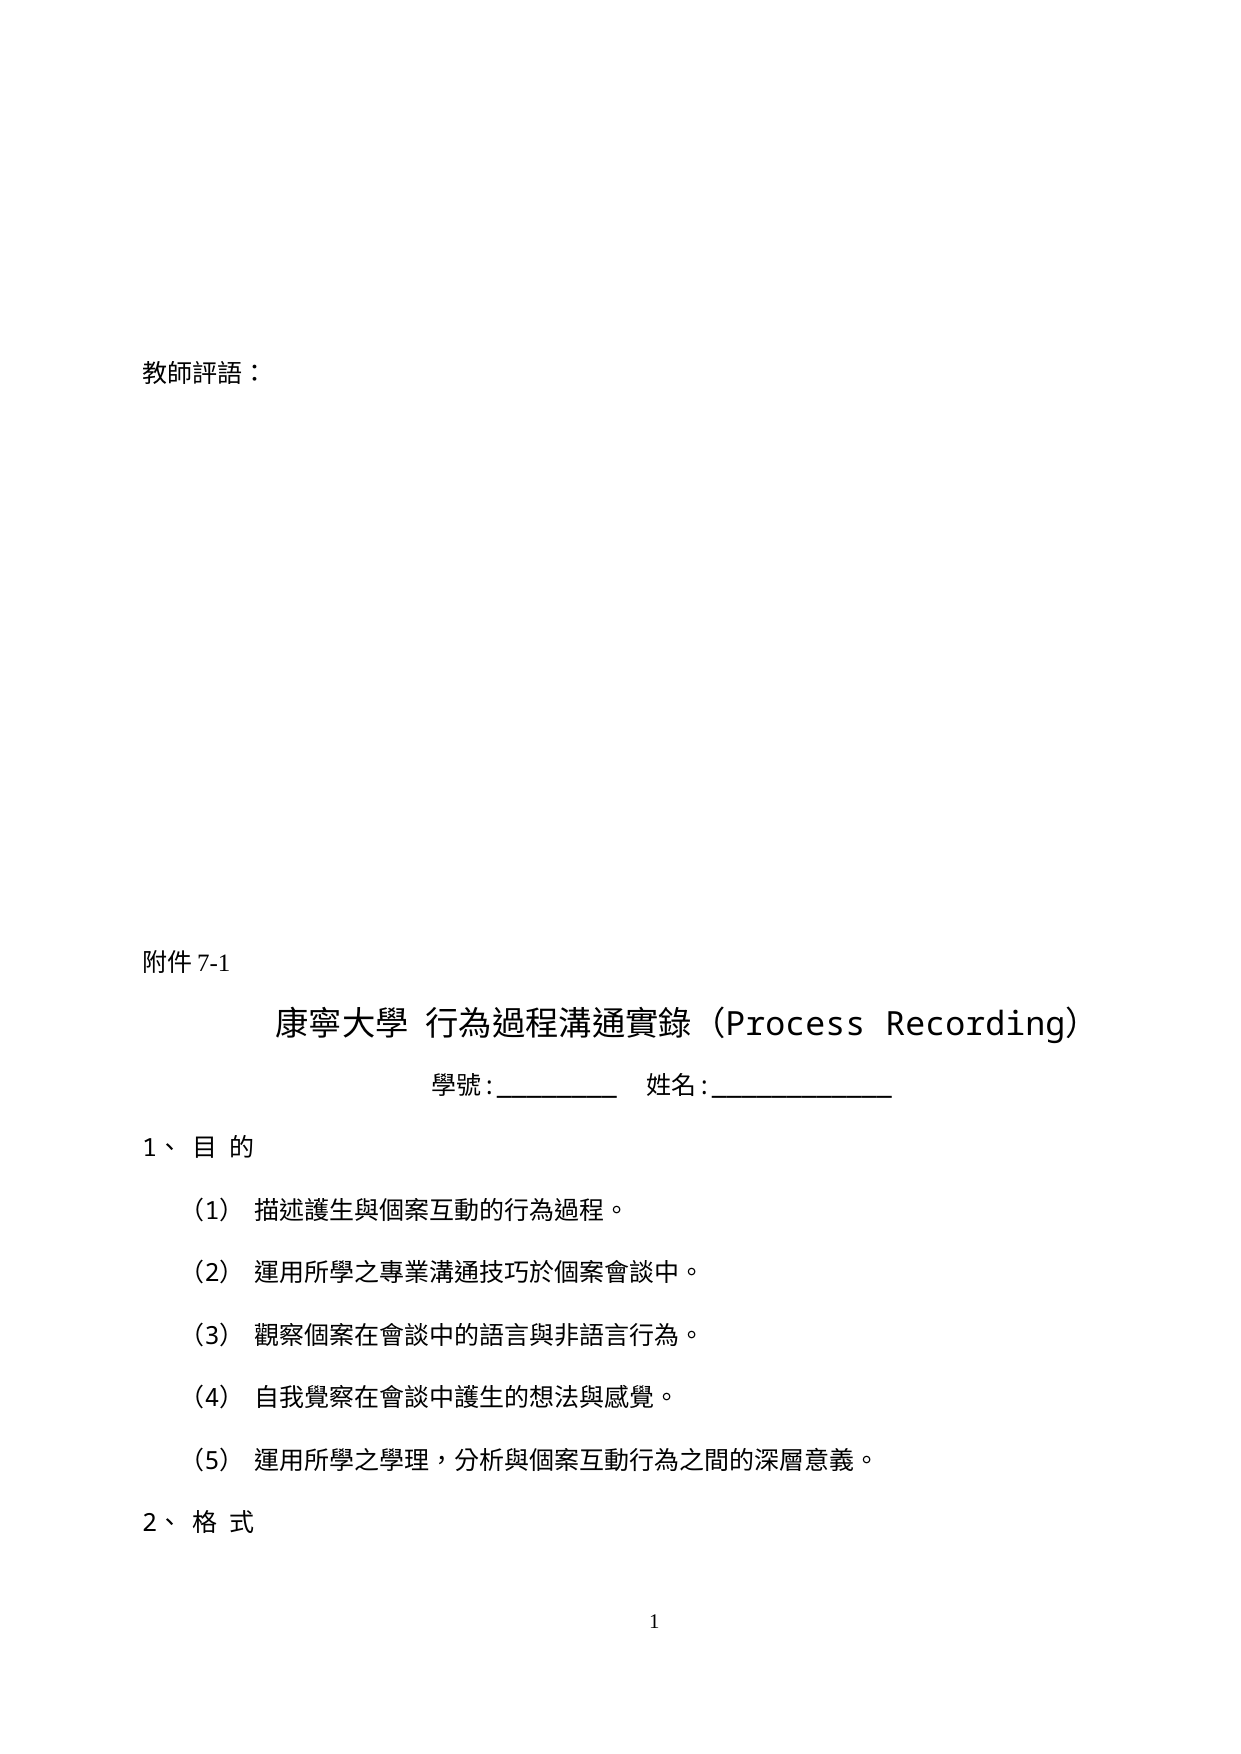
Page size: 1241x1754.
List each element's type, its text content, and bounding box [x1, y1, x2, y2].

list 自我覺察在會談中護生的想法與感覺。 [179, 1354, 1167, 1417]
list 描述護生與個案互動的行為過程。 [179, 1167, 1167, 1229]
text 教師評語： [142, 329, 1167, 392]
list 運用所學之學理，分析與個案互動行為之間的深層意義。 [179, 1417, 1167, 1479]
text 學號:________ 姓名:____________ [142, 1042, 1167, 1104]
list 格 式 [142, 1479, 1167, 1542]
list 運用所學之專業溝通技巧於個案會談中。 [179, 1229, 1167, 1292]
list 觀察個案在會談中的語言與非語言行為。 [179, 1292, 1167, 1354]
text 附件7-1 [142, 943, 1167, 979]
text 康寧大學 行為過程溝通實錄（Process Recording） [142, 979, 1167, 1042]
list 目 的 [142, 1104, 1167, 1167]
